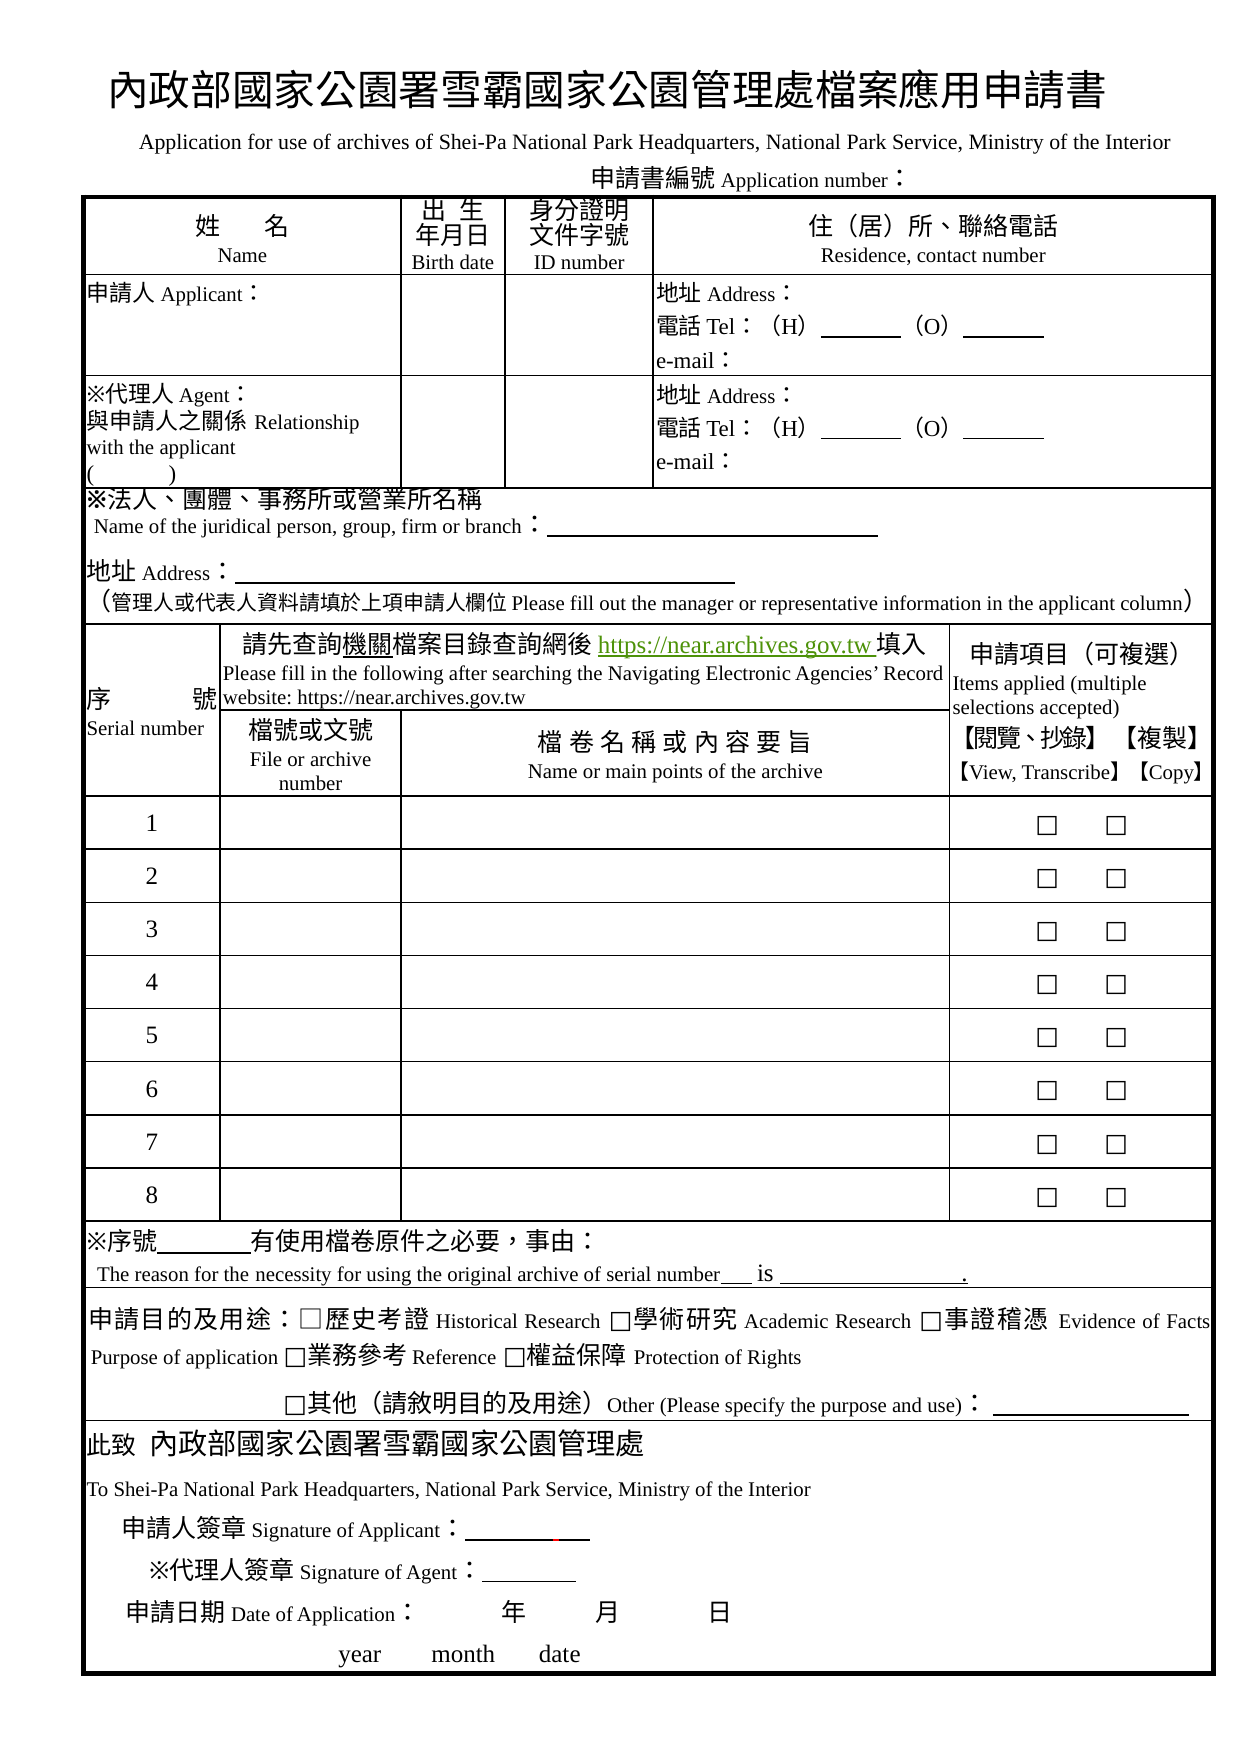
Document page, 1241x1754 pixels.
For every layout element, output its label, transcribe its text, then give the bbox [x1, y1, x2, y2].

table_cell [221, 956, 400, 1008]
table_cell [402, 1169, 949, 1220]
table_cell [402, 956, 949, 1008]
table_cell [506, 376, 652, 487]
table_cell [402, 797, 949, 848]
table_cell 7 [86, 1116, 219, 1167]
table_cell [221, 850, 400, 901]
table_cell [402, 903, 949, 954]
table_cell 住（居）所、聯絡電話 Residence, contact number [654, 199, 1211, 274]
table_cell [402, 1009, 949, 1061]
table_cell 8 [86, 1169, 219, 1220]
table_cell [506, 275, 652, 375]
table_cell ※代理人Agent： 與申請人之關係 Relationship with the applicant ( ) [86, 376, 400, 487]
table_cell 3 [86, 903, 219, 954]
table_cell 檔號或文號 File or archive number [221, 711, 400, 795]
table_cell [221, 1116, 400, 1167]
table_cell [402, 850, 949, 901]
table_cell 1 [86, 797, 219, 848]
table_cell ※序號 有使用檔卷原件之必要，事由： The reason for the necessity for using the original archive of serial number is . [86, 1222, 1211, 1287]
table_cell 姓 名 Name [86, 199, 400, 274]
table_cell 5 [86, 1009, 219, 1061]
table_cell 地址 Address： 電話Tel：（H） （O） e-mail： [654, 275, 1211, 375]
table_cell 地址 Address： 電話Tel：（H） （O） e-mail： [654, 376, 1211, 487]
table_cell □ □ [950, 1169, 1211, 1220]
table_cell □ □ [950, 956, 1211, 1008]
table_cell 請先查詢機關檔案目錄查詢網後https://near.archives.gov.tw填入 Please fill in the following after searching the Navigating Electronic Agencies’ Record website: https://near.archives.gov.tw [221, 625, 949, 709]
table_cell □ □ [950, 903, 1211, 954]
table_cell ※法人、團體、事務所或營業所名稱 Name of the juridical person, group, firm or branch： 地址 Address： （管理人或代表人資料請填於上項申請人欄位Please fill out the manager or representative information in the applicant column） [86, 489, 1211, 623]
table_cell [221, 1062, 400, 1114]
table_cell □ □ [950, 850, 1211, 901]
table_cell □ □ [950, 1062, 1211, 1114]
table_cell 6 [86, 1062, 219, 1114]
table_cell □ □ [950, 1116, 1211, 1167]
table_header 內政部國家公園署雪霸國家公園管理處檔案應用申請書 Application for use of archives of Shei-Pa National Park Headquarters, National Park Service, Ministry of the Interior 申請書編號Application number： [84, 71, 1213, 194]
table_cell [221, 797, 400, 848]
table_cell [402, 1062, 949, 1114]
table_cell [221, 903, 400, 954]
table_cell 2 [86, 850, 219, 901]
table_cell 申請目的及用途：□歷史考證Historical Research □學術研究Academic Research □事證稽憑 Evidence of Facts Purpose of application □業務參考Reference □權益保障 Protection of Rights □其他（請敘明目的及用途）Other (Please specify the purpose and use)： [86, 1288, 1211, 1419]
table_cell □ □ [950, 797, 1211, 848]
table_cell [221, 1009, 400, 1061]
table_cell 此致 內政部國家公園署雪霸國家公園管理處 To Shei-Pa National Park Headquarters, National Park Service, Ministry of the Interior 申請人簽章 Signature of Applicant： ※代理人簽章 Signature of Agent： 申請日期 Date of Application： 年 月 日 year month date [86, 1421, 1211, 1671]
table_cell 出 生 年月日 Birth date [402, 199, 504, 274]
table_cell [221, 1169, 400, 1220]
table_cell [402, 376, 504, 487]
table_cell 4 [86, 956, 219, 1008]
table_cell 申請人 Applicant： [86, 275, 400, 375]
table_cell [402, 275, 504, 375]
table_cell 檔 卷 名 稱 或 內 容 要 旨 Name or main points of the archive [402, 711, 949, 795]
table_cell 申請項目（可複選） Items applied (multiple selections accepted) 【閱覽、抄錄】 【複製】 【View, Transcribe】 【Copy】 [950, 625, 1211, 795]
table_cell 序號 Serial number [86, 625, 219, 795]
table_cell [402, 1116, 949, 1167]
table_cell □ □ [950, 1009, 1211, 1061]
table_cell 身分證明 文件字號 ID number [506, 199, 652, 274]
